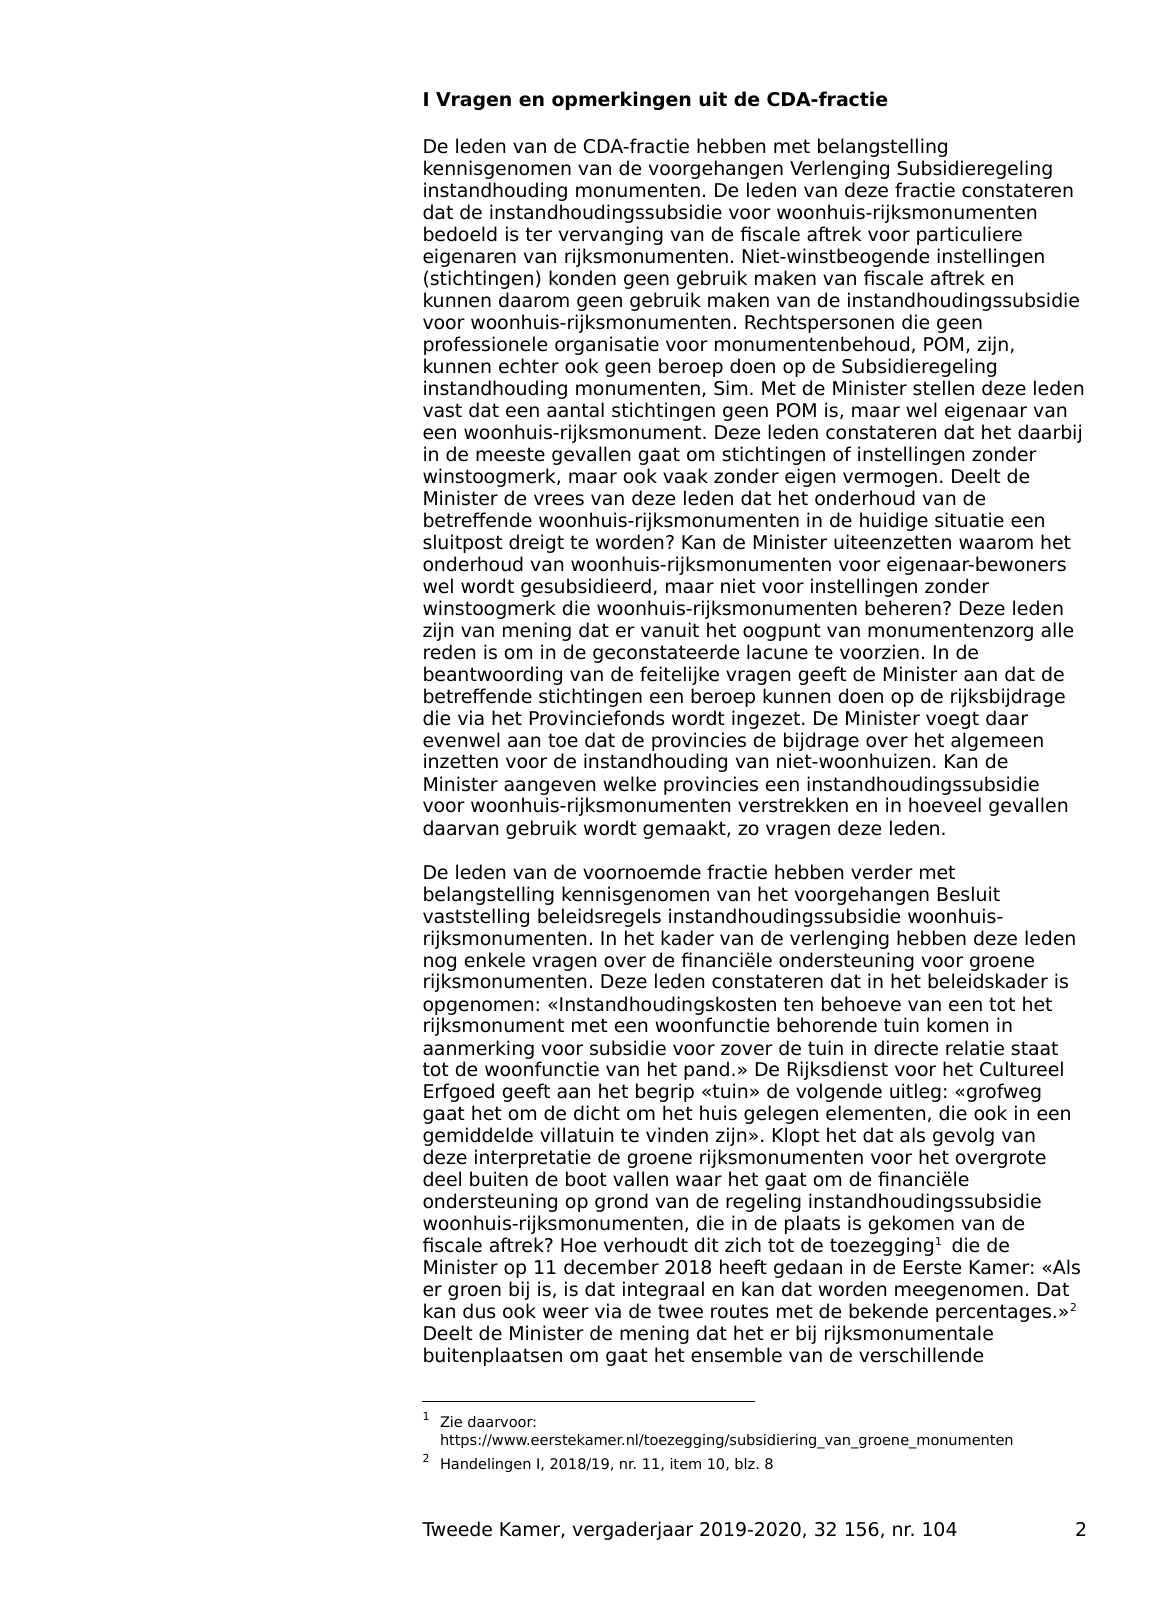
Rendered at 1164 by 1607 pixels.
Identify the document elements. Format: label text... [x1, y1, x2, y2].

subtitle I Vragen en opmerkingen uit de CDA-fractie [422, 89, 1087, 111]
text De leden van de voornoemde fractie hebben verder met belangstelling kennisgenomen van het voorgehangen Besluit vaststelling beleidsregels instandhoudingssubsidie woonhuis-rijksmonumenten. In het kader van de verlenging hebben deze leden nog enkele vragen over de financiële ondersteuning voor groene rijksmonumenten. Deze leden constateren dat in het beleidskader is opgenomen: «Instandhoudingskosten ten behoeve van een tot het rijksmonument met een woonfunctie behorende tuin komen in aanmerking voor subsidie voor zover de tuin in directe relatie staat tot de woonfunctie van het pand.» De Rijksdienst voor het Cultureel Erfgoed geeft aan het begrip «tuin» de volgende uitleg: «grofweg gaat het om de dicht om het huis gelegen elementen, die ook in een gemiddelde villatuin te vinden zijn». Klopt het dat als gevolg van deze interpretatie de groene rijksmonumenten voor het overgrote deel buiten de boot vallen waar het gaat om de financiële ondersteuning op grond van de regeling instandhoudingssubsidie woonhuis-rijksmonumenten, die in de plaats is gekomen van de fiscale aftrek? Hoe verhoudt dit zich tot de toezegging die de Minister op 11 december 2018 heeft gedaan in de Eerste Kamer: «Als er groen bij is, is dat integraal en kan dat worden meegenomen. Dat kan dus ook weer via de twee routes met de bekende percentages.» Deelt de Minister de mening dat het er bij rijksmonumentale buitenplaatsen om gaat het ensemble van de verschillende [422, 862, 1087, 1367]
text De leden van de CDA-fractie hebben met belangstelling kennisgenomen van de voorgehangen Verlenging Subsidieregeling instandhouding monumenten. De leden van deze fractie constateren dat de instandhoudingssubsidie voor woonhuis-rijksmonumenten bedoeld is ter vervanging van de fiscale aftrek voor particuliere eigenaren van rijksmonumenten. Niet-winstbeogende instellingen (stichtingen) konden geen gebruik maken van fiscale aftrek en kunnen daarom geen gebruik maken van de instandhoudingssubsidie voor woonhuis-rijksmonumenten. Rechtspersonen die geen professionele organisatie voor monumentenbehoud, POM, zijn, kunnen echter ook geen beroep doen op de Subsidieregeling instandhouding monumenten, Sim. Met de Minister stellen deze leden vast dat een aantal stichtingen geen POM is, maar wel eigenaar van een woonhuis-rijksmonument. Deze leden constateren dat het daarbij in de meeste gevallen gaat om stichtingen of instellingen zonder winstoogmerk, maar ook vaak zonder eigen vermogen. Deelt de Minister de vrees van deze leden dat het onderhoud van de betreffende woonhuis-rijksmonumenten in de huidige situatie een sluitpost dreigt te worden? Kan de Minister uiteenzetten waarom het onderhoud van woonhuis-rijksmonumenten voor eigenaar-bewoners wel wordt gesubsidieerd, maar niet voor instellingen zonder winstoogmerk die woonhuis-rijksmonumenten beheren? Deze leden zijn van mening dat er vanuit het oogpunt van monumentenzorg alle reden is om in de geconstateerde lacune te voorzien. In de beantwoording van de feitelijke vragen geeft de Minister aan dat de betreffende stichtingen een beroep kunnen doen op de rijksbijdrage die via het Provinciefonds wordt ingezet. De Minister voegt daar evenwel aan toe dat de provincies de bijdrage over het algemeen inzetten voor de instandhouding van niet-woonhuizen. Kan de Minister aangeven welke provincies een instandhoudingssubsidie voor woonhuis-rijksmonumenten verstrekken en in hoeveel gevallen daarvan gebruik wordt gemaakt, zo vragen deze leden. [422, 136, 1087, 839]
text Handelingen I, 2018/19, nr. 11, item 10, blz. 8 [422, 1452, 1087, 1474]
text Zie daarvoor: https://www.eerstekamer.nl/toezegging/subsidiering_van_groene_monumenten [422, 1410, 1087, 1449]
